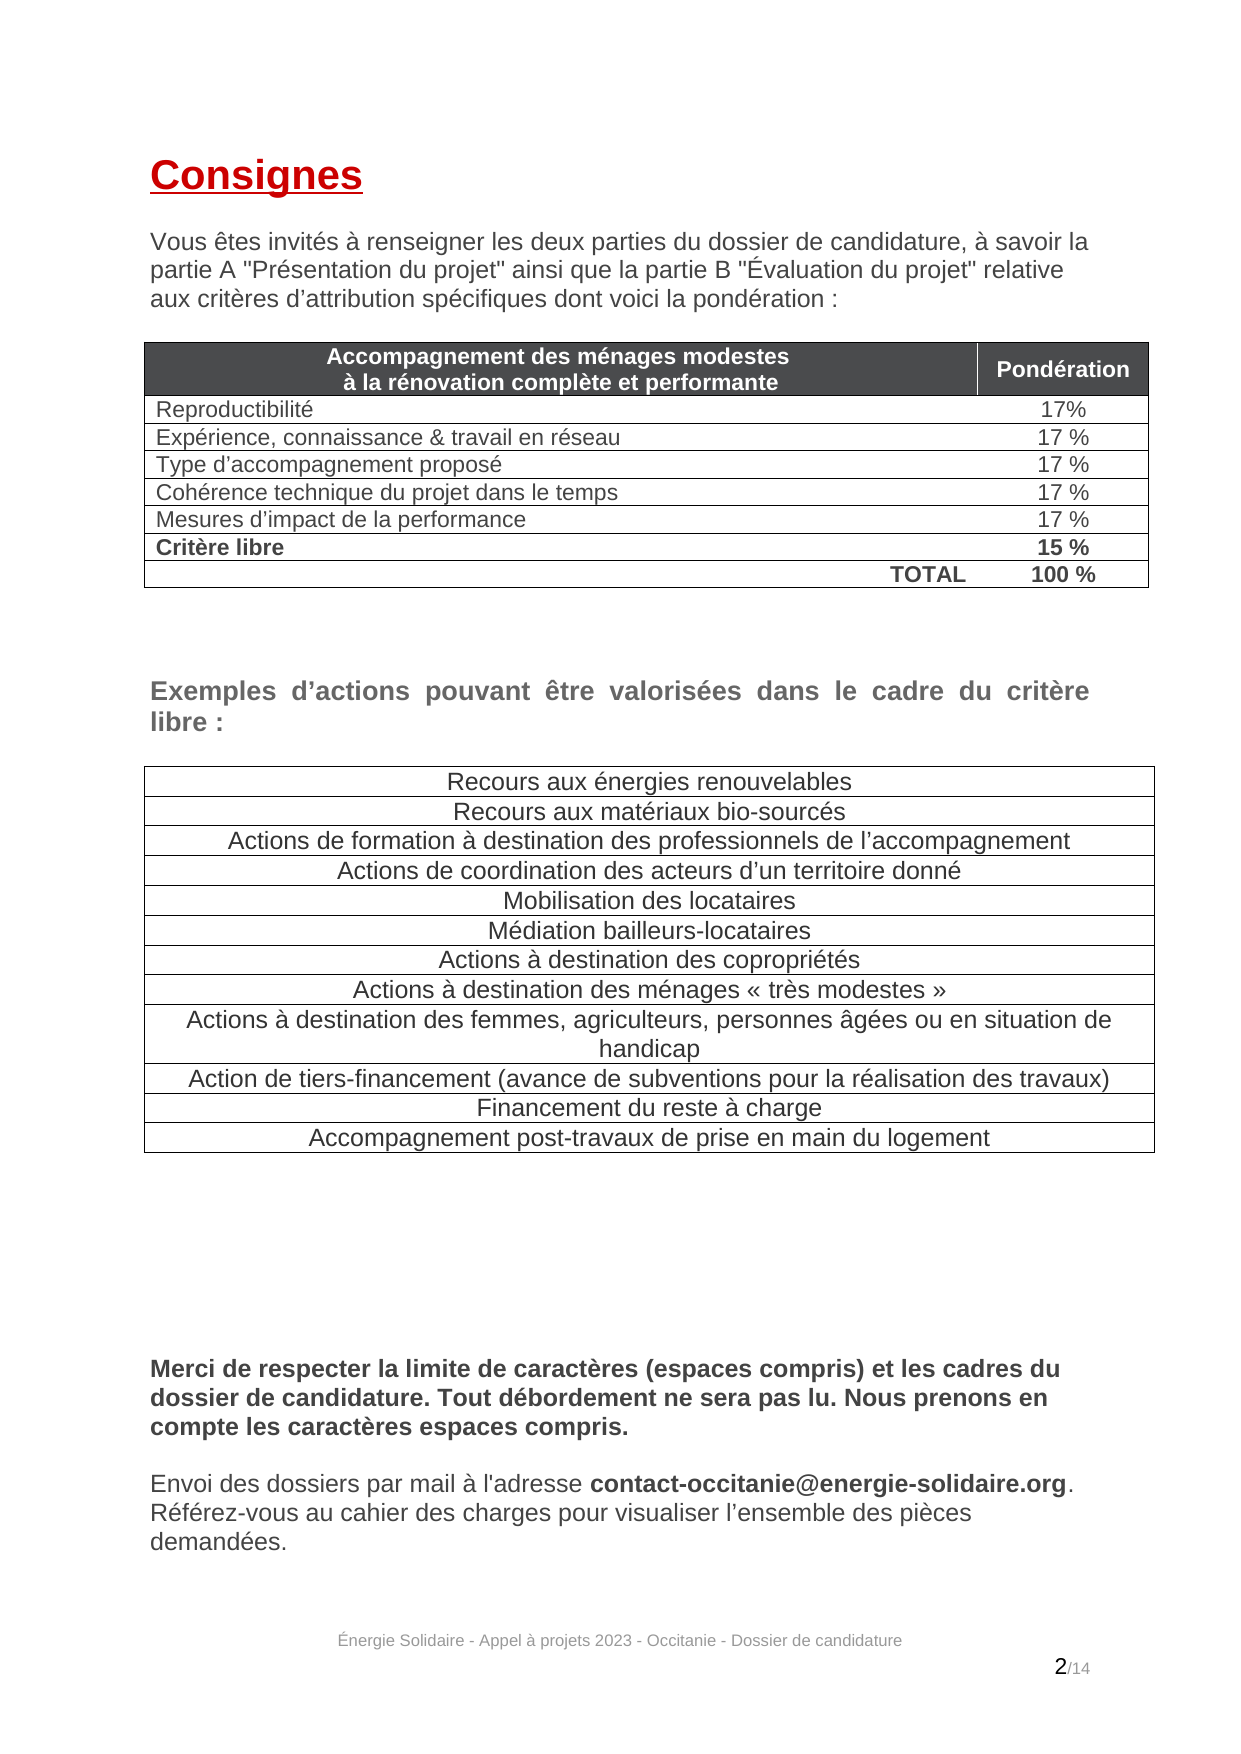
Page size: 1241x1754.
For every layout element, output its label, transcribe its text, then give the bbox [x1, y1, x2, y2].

table_cell Expérience, connaissance & travail en réseau [145, 424, 977, 450]
table_cell TOTAL [145, 561, 977, 587]
table_header Accompagnement des ménages modestes à la rénovation complète et performante [145, 343, 977, 395]
table_cell Mesures d’impact de la performance [145, 506, 977, 532]
table_cell Mobilisation des locataires [145, 886, 1154, 915]
subtitle Exemples d’actions pouvant être valorisées dans le cadre du critère libre : [150, 674, 1090, 737]
table_cell Actions à destination des copropriétés [145, 946, 1154, 974]
table_cell 15 % [978, 534, 1148, 560]
text Envoi des dossiers par mail à l'adresse contact-occitanie@energie-solidaire.org. Référez-vous au cahier des charges pour visualiser l’ensemble des pièces demandées. [150, 1469, 1090, 1556]
table_cell Recours aux matériaux bio-sourcés [145, 797, 1154, 825]
table_cell 17 % [978, 479, 1148, 505]
table_cell Médiation bailleurs-locataires [145, 916, 1154, 944]
table_cell 17 % [978, 451, 1148, 478]
table_cell 17 % [978, 424, 1148, 450]
subtitle Consignes [150, 150, 1090, 198]
table_cell Critère libre [145, 534, 977, 560]
table_cell 17 % [978, 506, 1148, 532]
table_header Pondération [978, 343, 1148, 395]
text Vous êtes invités à renseigner les deux parties du dossier de candidature, à savoir la partie A "Présentation du projet" ainsi que la partie B "Évaluation du projet" relative aux critères d’attribution spécifiques dont voici la pondération : [150, 227, 1090, 313]
table_cell Type d’accompagnement proposé [145, 451, 977, 478]
table_cell Actions de coordination des acteurs d’un territoire donné [145, 856, 1154, 885]
table_header Recours aux énergies renouvelables [145, 767, 1154, 796]
table_cell Financement du reste à charge [145, 1094, 1154, 1122]
text Merci de respecter la limite de caractères (espaces compris) et les cadres du dossier de candidature. Tout débordement ne sera pas lu. Nous prenons en compte les caractères espaces compris. [150, 1354, 1090, 1441]
table_cell Reproductibilité [145, 396, 977, 423]
table_cell Cohérence technique du projet dans le temps [145, 479, 977, 505]
table_cell Action de tiers-financement (avance de subventions pour la réalisation des travaux) [145, 1064, 1154, 1092]
table_cell 17% [978, 396, 1148, 423]
table_cell Actions de formation à destination des professionnels de l’accompagnement [145, 826, 1154, 855]
table_cell Actions à destination des femmes, agriculteurs, personnes âgées ou en situation de handicap [145, 1005, 1154, 1063]
table_cell Actions à destination des ménages « très modestes » [145, 975, 1154, 1004]
table_cell Accompagnement post-travaux de prise en main du logement [145, 1123, 1154, 1152]
table_cell 100 % [978, 561, 1148, 587]
